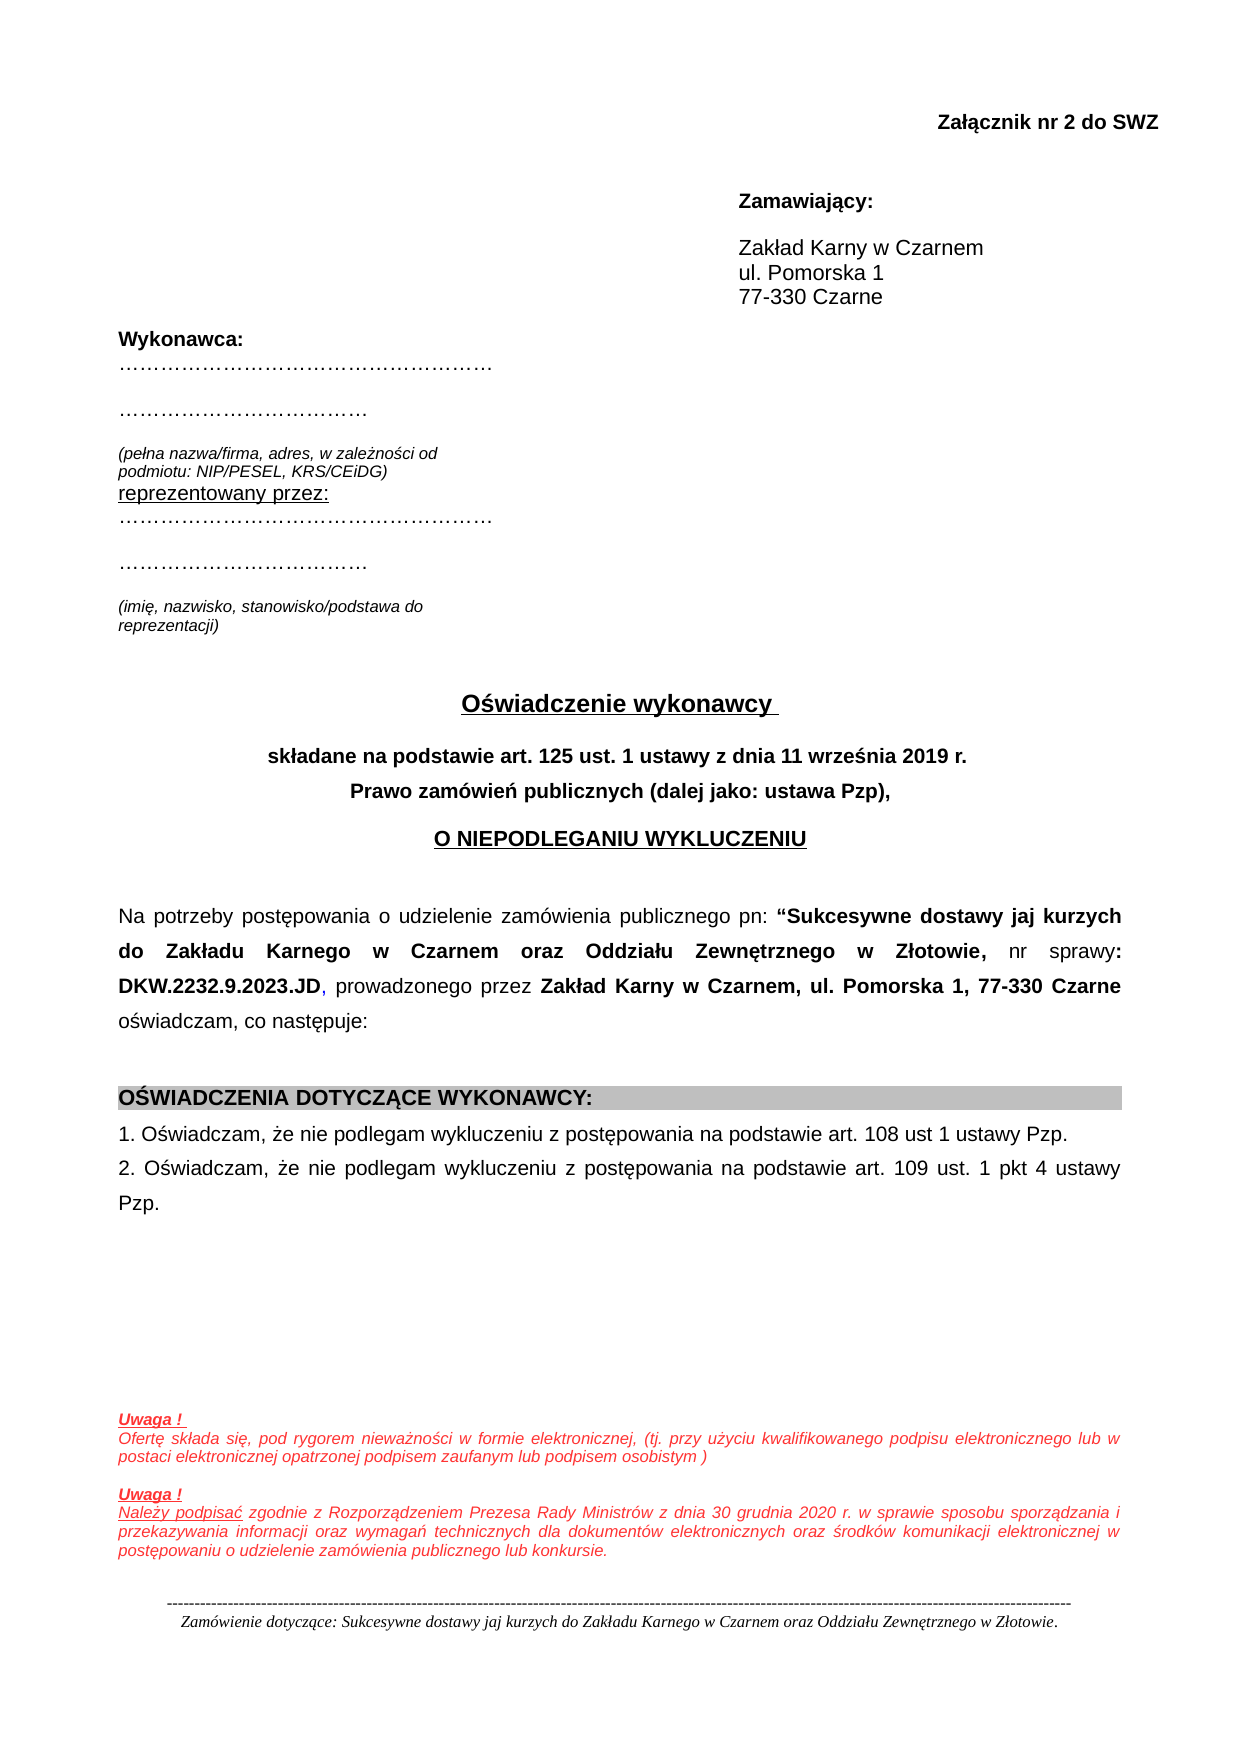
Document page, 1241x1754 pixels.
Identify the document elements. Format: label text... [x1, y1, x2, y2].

text Na potrzeby postępowania o udzielenie zamówienia publicznego pn: “Sukcesywne dostawy jaj kurzych do Zakładu Karnego w Czarnem oraz Oddziału Zewnętrznego w Złotowie, nr sprawy: DKW.2232.9.2023.JD, prowadzonego przez Zakład Karny w Czarnem, ul. Pomorska 1, 77-330 Czarne oświadczam, co następuje: [118, 905, 1122, 1032]
list 1. Oświadczam, że nie podlegam wykluczeniu z postępowania na podstawie art. 108 ust 1 ustawy Pzp. [118, 1122, 1122, 1145]
text reprezentowany przez: [118, 481, 1122, 504]
text Załącznik nr 2 do SWZ [124, 111, 1177, 134]
text Należy podpisać zgodnie z Rozporządzeniem Prezesa Rady Ministrów z dnia 30 grudnia 2020 r. w sprawie sposobu sporządzania i przekazywania informacji oraz wymagań technicznych dla dokumentów elektronicznych oraz środków komunikacji elektronicznej w postępowaniu o udzielenie zamówienia publicznego lub konkursie. [118, 1504, 1122, 1560]
text ……………………………………………………………………………… [118, 351, 502, 421]
text (imię, nazwisko, stanowisko/podstawa do reprezentacji) [118, 597, 502, 635]
list 2. Oświadczam, że nie podlegam wykluczeniu z postępowania na podstawie art. 109 ust. 1 pkt 4 ustawy Pzp. [118, 1157, 1122, 1215]
text Zakład Karny w Czarnem [738, 236, 1122, 260]
text składane na podstawie art. 125 ust. 1 ustawy z dnia 11 września 2019 r. [118, 744, 1122, 768]
text Oświadczenie wykonawcy [118, 690, 1122, 718]
text ……………………………………………………………………………… [118, 504, 502, 574]
text OŚWIADCZENIA DOTYCZĄCE WYKONAWCY: [118, 1086, 1122, 1110]
text (pełna nazwa/firma, adres, w zależności od podmiotu: NIP/PESEL, KRS/CEiDG) [118, 444, 502, 481]
text ul. Pomorska 1 [738, 260, 1122, 285]
text O NIEPODLEGANIU WYKLUCZENIU [118, 827, 1122, 851]
text Ofertę składa się, pod rygorem nieważności w formie elektronicznej, (tj. przy użyciu kwalifikowanego podpisu elektronicznego lub w postaci elektronicznej opatrzonej podpisem zaufanym lub podpisem osobistym ) [118, 1429, 1122, 1466]
text Zamawiający: [664, 189, 1122, 212]
text Prawo zamówień publicznych (dalej jako: ustawa Pzp), [118, 779, 1122, 802]
text Wykonawca: [118, 328, 1122, 351]
text Uwaga ! 116139 [118, 1411, 1122, 1429]
text Uwaga ! [118, 1485, 1122, 1504]
text 77-330 Czarne [738, 285, 1122, 309]
